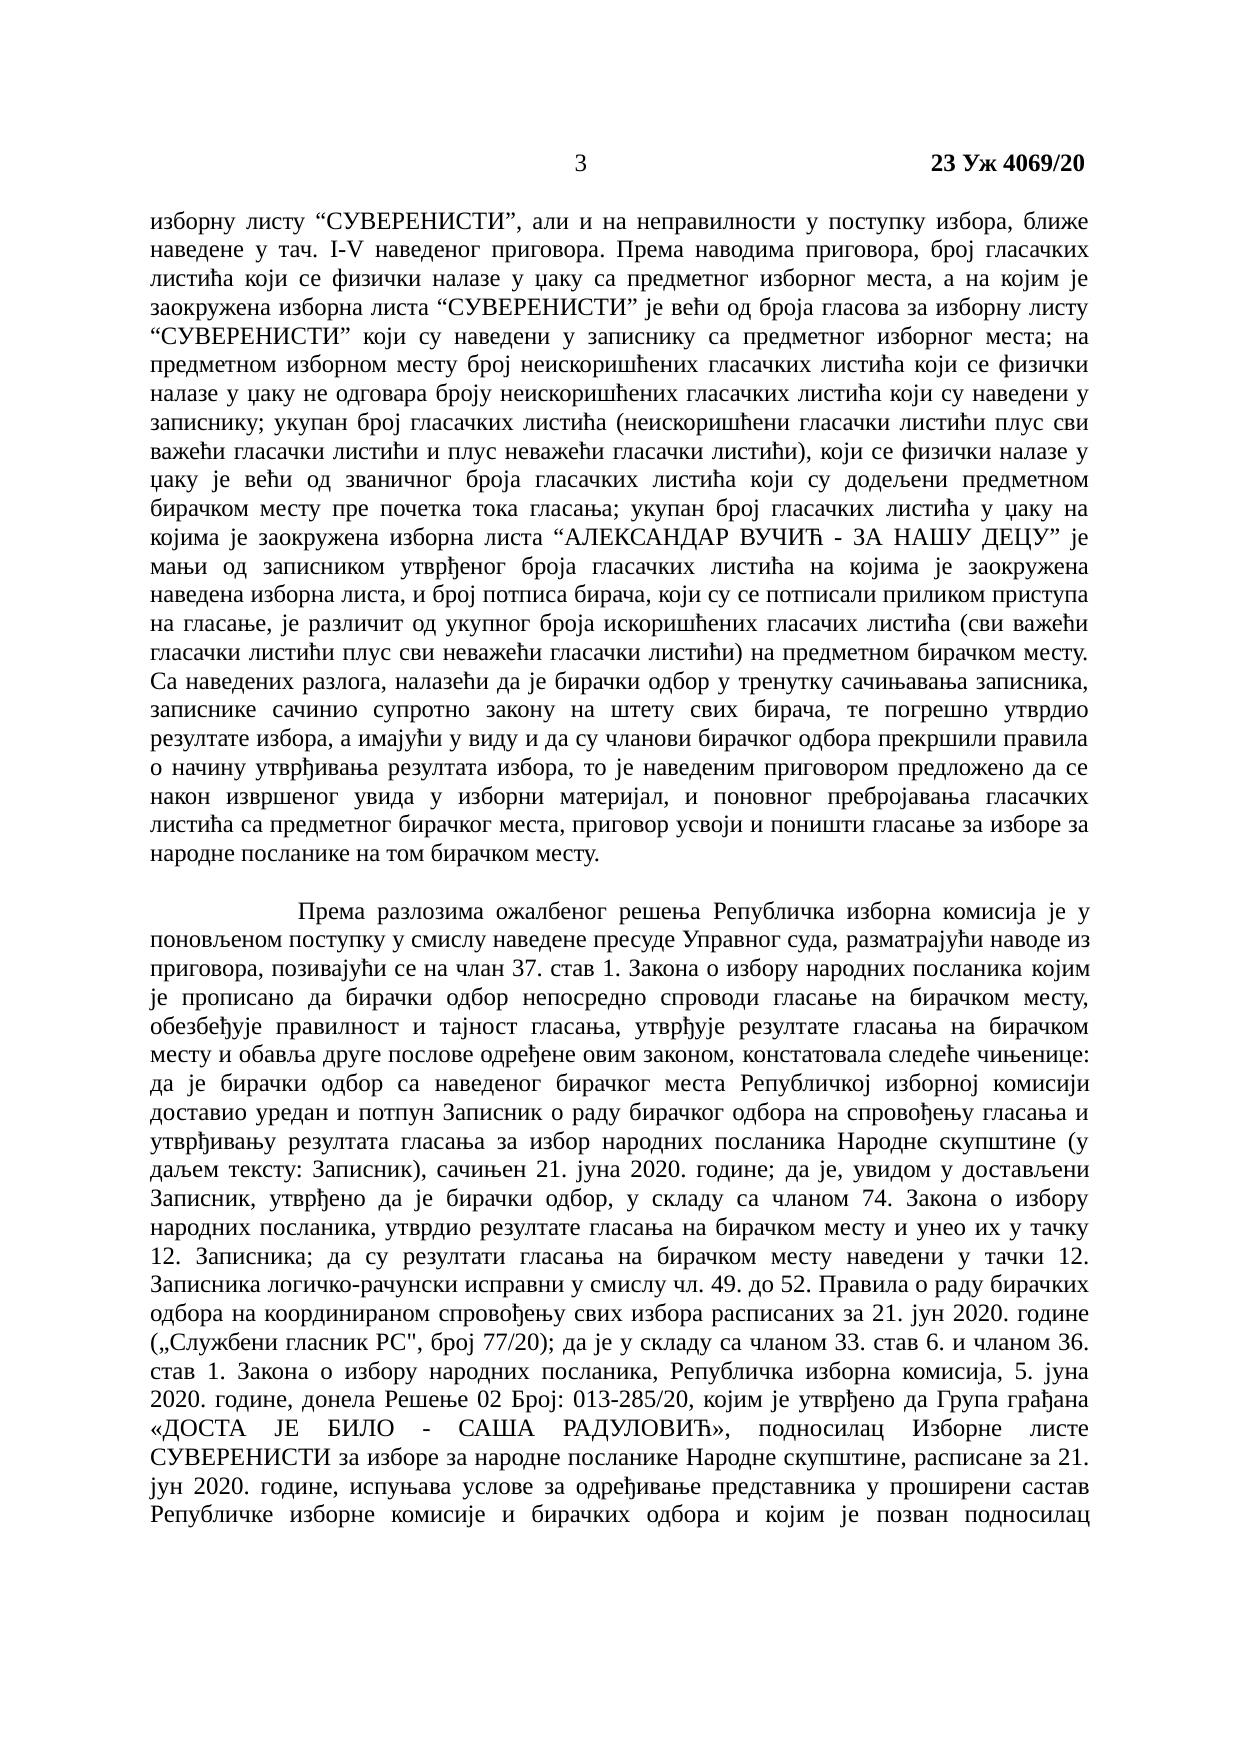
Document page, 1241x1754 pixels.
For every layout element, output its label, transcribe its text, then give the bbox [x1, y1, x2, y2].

text изборну листу “СУВЕРЕНИСТИ”, али и на неправилности у поступку избора, ближе наведене у тач. I-V наведеног приговора. Према наводима приговора, број гласачких листића који се физички налазе у џаку са предметног изборног места, а на којим је заокружена изборна листа “СУВЕРЕНИСТИ” је већи од броја гласова за изборну листу “СУВЕРЕНИСТИ” који су наведени у записнику са предметног изборног места; на предметном изборном месту број неискоришћених гласачких листића који се физички налазе у џаку не одговара броју неискоришћених гласачких листића који су наведени у записнику; укупан број гласачких листића (неискоришћени гласачки листићи плус сви важећи гласачки листићи и плус неважећи гласачки листићи), који се физички налазе у џаку је већи од званичног броја гласачких листића који су додељени предметном бирачком месту пре почетка тока гласања; укупан број гласачких листића у џаку на којима је заокружена изборна листа “АЛЕКСАНДАР ВУЧИЋ - ЗА НАШУ ДЕЦУ” је мањи од записником утврђеног броја гласачких листића на којима је заокружена наведена изборна листа, и број потписа бирача, који су се потписали приликом приступа на гласање, је различит од укупног броја искоришћених гласачих листића (сви важећи гласачки листићи плус сви неважећи гласачки листићи) на предметном бирачком месту. Са наведених разлога, налазећи да је бирачки одбор у тренутку сачињавања записника, записнике сачинио супротно закону на штету свих бирача, те погрешно утврдио резултате избора, а имајући у виду и да су чланови бирачког одбора прекршили правила о начину утврђивања резултата избора, то је наведеним приговором предложено да се након извршеног увида у изборни материјал, и поновног пребројавања гласачких листића са предметног бирачког места, приговор усвоји и поништи гласање за изборе за народне посланике на том бирачком месту. [150, 206, 1090, 867]
text Према разлозима ожалбеног решења Републичка изборна комисија је у поновљеном поступку у смислу наведене пресуде Управног суда, разматрајући наводе из приговора, позивајући се на члан 37. став 1. Закона о избору народних посланика којим је прописано да бирачки одбор непосредно спроводи гласање на бирачком месту, обезбеђује правилност и тајност гласања, утврђује резултате гласања на бирачком месту и обавља друге послове одређене овим законом, констатовала следеће чињенице: да је бирачки одбор са наведеног бирачког места Републичкој изборној комисији доставио уредан и потпун Записник о раду бирачког одбора на спровођењу гласања и утврђивању резултата гласања за избор народних посланика Народне скупштине (у даљем тексту: Записник), сачињен 21. јуна 2020. године; да је, увидом у достављени Записник, утврђено да је бирачки одбор, у складу са чланом 74. Закона о избору народних посланика, утврдио резултате гласања на бирачком месту и унео их у тачку 12. Записника; да су резултати гласања на бирачком месту наведени у тачки 12. Записника логичко-рачунски исправни у смислу чл. 49. до 52. Правила о раду бирачких одбора на координираном спровођењу свих избора расписаних за 21. јун 2020. године („Службени гласник РС", број 77/20); да је у складу са чланом 33. став 6. и чланом 36. став 1. Закона о избору народних посланика, Републичка изборна комисија, 5. јуна 2020. године, донела Решење 02 Број: 013-285/20, којим је утврђено да Група грађана «ДОСТА ЈЕ БИЛО - САША РАДУЛОВИЋ», подносилац Изборне листе СУВЕРЕНИСТИ за изборе за народне посланике Народне скупштине, расписане за 21. јун 2020. године, испуњава услове за одређивање представника у проширени састав Републичке изборне комисије и бирачких одбора и којим је позван подносилац [150, 896, 1090, 1528]
